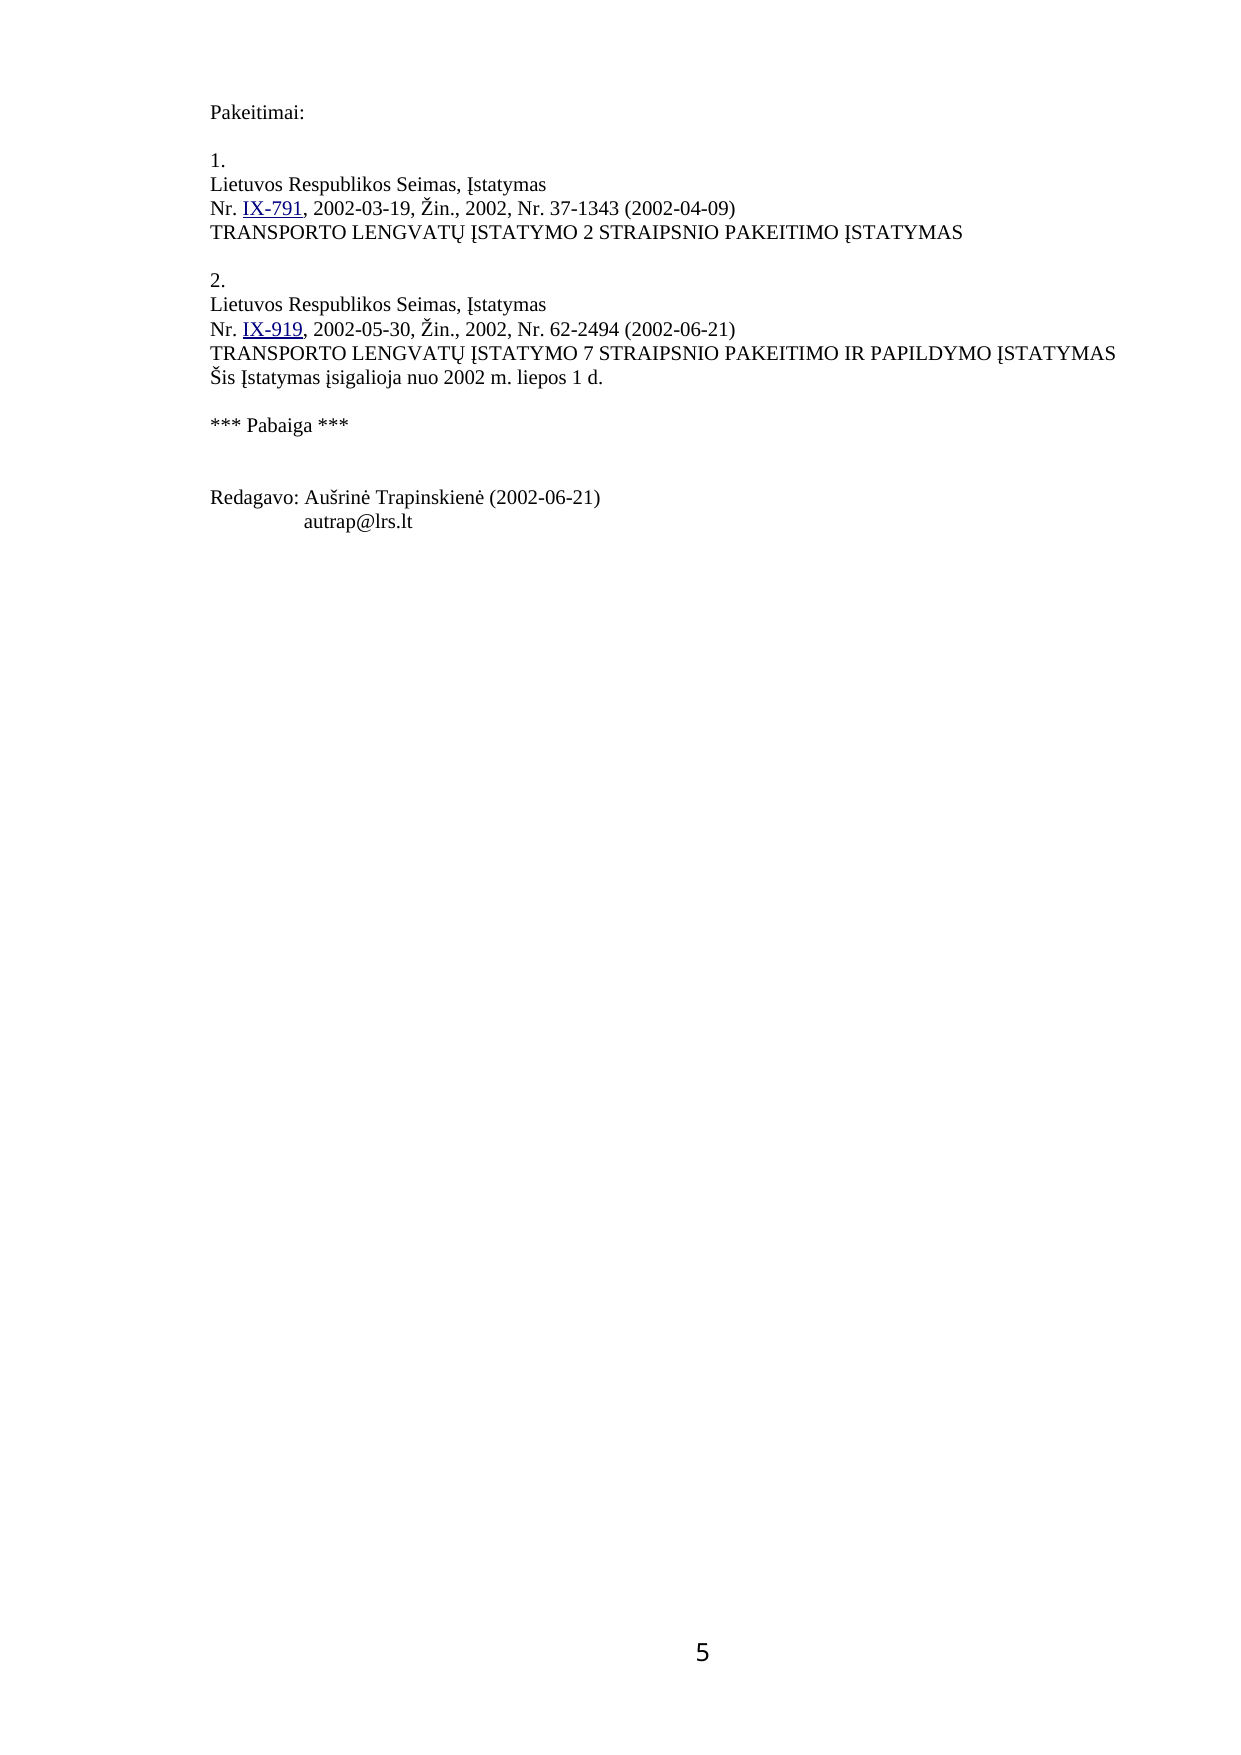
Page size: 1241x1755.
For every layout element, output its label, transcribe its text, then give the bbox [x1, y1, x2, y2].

text 1. [210, 148, 1120, 172]
text 2. [210, 268, 1120, 292]
text *** Pabaiga *** [210, 413, 1120, 437]
text Lietuvos Respublikos Seimas, Įstatymas [210, 292, 1120, 316]
text Nr. IX-919, 2002-05-30, Žin., 2002, Nr. 62-2494 (2002-06-21) [210, 316, 1120, 341]
text Pakeitimai: [210, 100, 1120, 124]
text autrap@lrs.lt [210, 509, 1120, 533]
text TRANSPORTO LENGVATŲ ĮSTATYMO 7 STRAIPSNIO PAKEITIMO IR PAPILDYMO ĮSTATYMAS [210, 341, 1120, 364]
text Redagavo: Aušrinė Trapinskienė (2002-06-21) [210, 485, 1120, 509]
text Nr. IX-791, 2002-03-19, Žin., 2002, Nr. 37-1343 (2002-04-09) [210, 196, 1120, 220]
text TRANSPORTO LENGVATŲ ĮSTATYMO 2 STRAIPSNIO PAKEITIMO ĮSTATYMAS [210, 220, 1120, 244]
text Lietuvos Respublikos Seimas, Įstatymas [210, 172, 1120, 196]
text Šis Įstatymas įsigalioja nuo 2002 m. liepos 1 d. [210, 364, 1120, 389]
